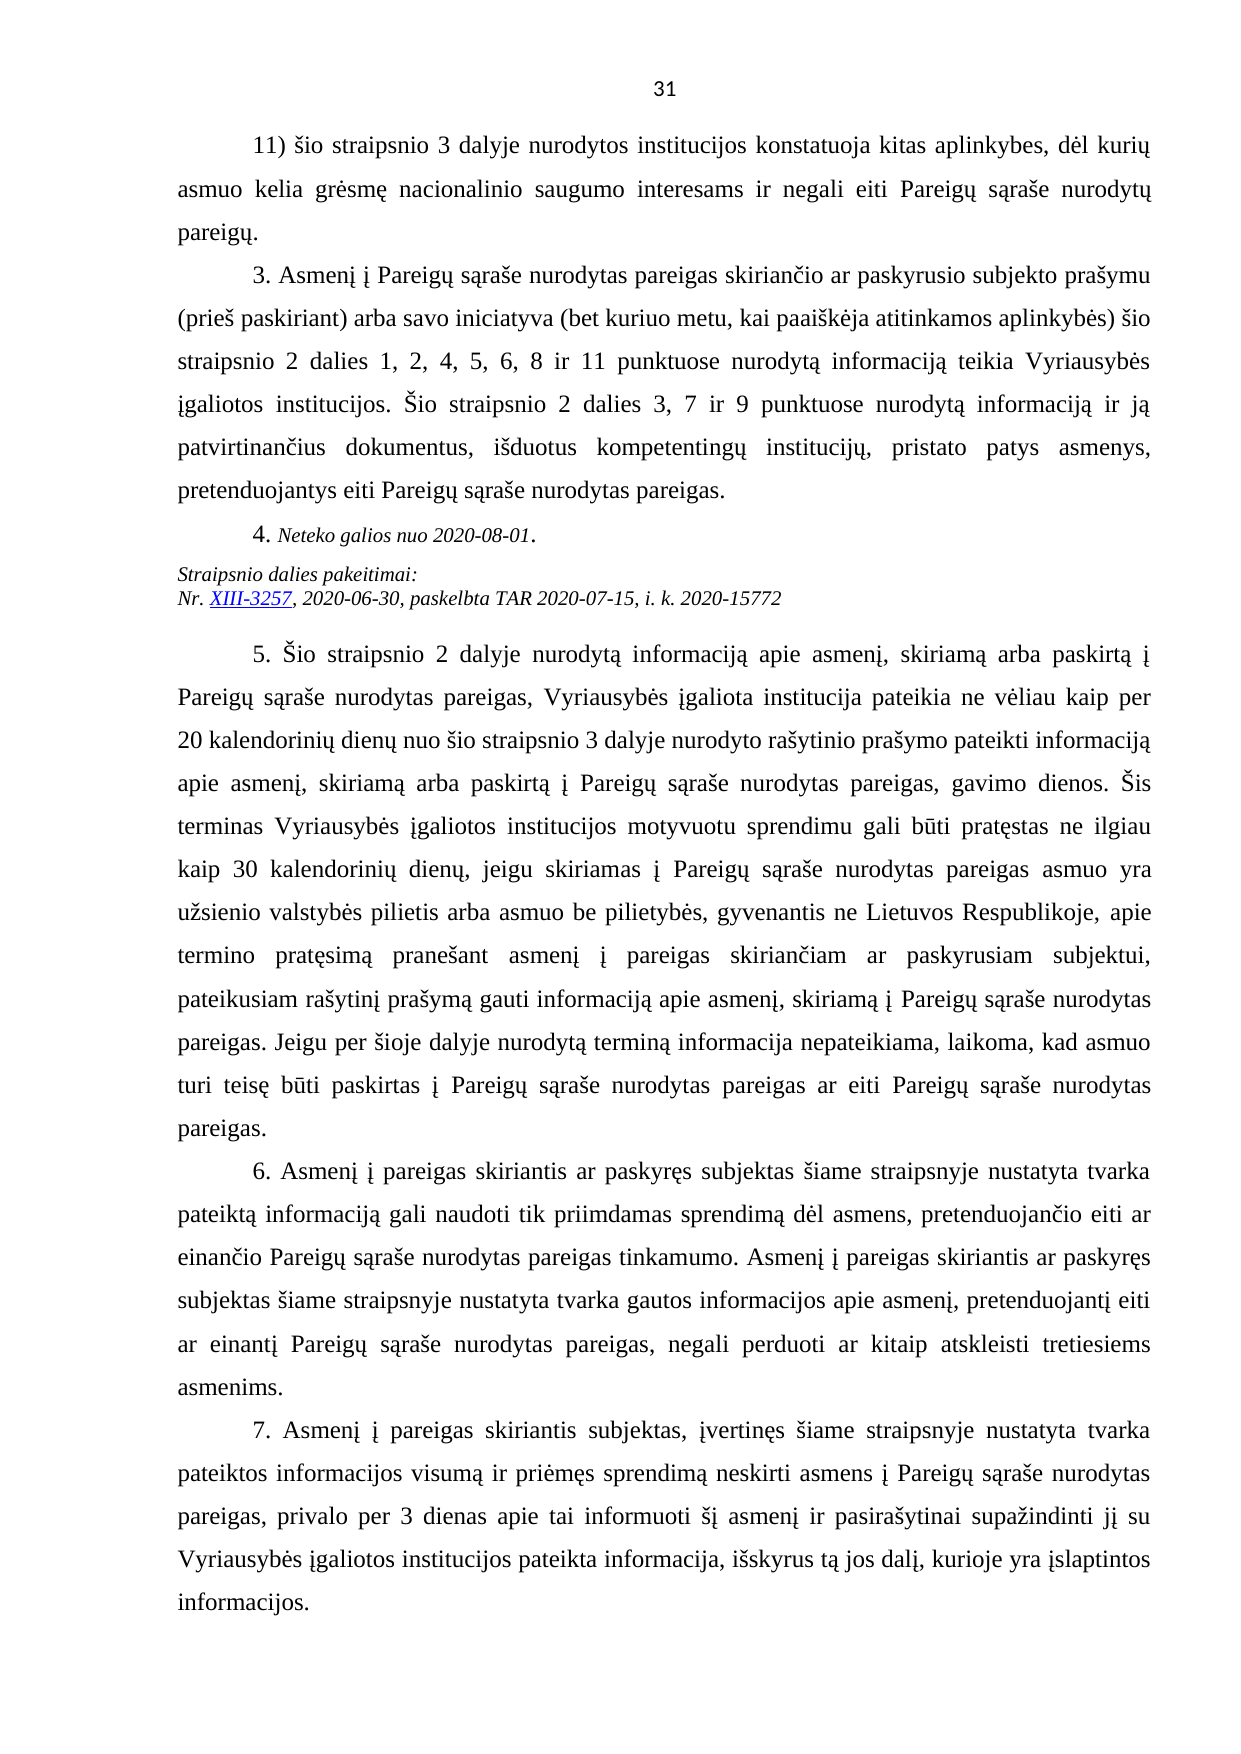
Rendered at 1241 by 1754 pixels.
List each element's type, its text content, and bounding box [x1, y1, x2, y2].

text Straipsnio dalies pakeitimai: [177, 562, 1152, 586]
text 3. Asmenį į Pareigų sąraše nurodytas pareigas skiriančio ar paskyrusio subjekto prašymu (prieš paskiriant) arba savo iniciatyva (bet kuriuo metu, kai paaiškėja atitinkamos aplinkybės) šio straipsnio 2 dalies 1, 2, 4, 5, 6, 8 ir 11 punktuose nurodytą informaciją teikia Vyriausybės įgaliotos institucijos. Šio straipsnio 2 dalies 3, 7 ir 9 punktuose nurodytą informaciją ir ją patvirtinančius dokumentus, išduotus kompetentingų institucijų, pristato patys asmenys, pretenduojantys eiti Pareigų sąraše nurodytas pareigas. [177, 260, 1152, 504]
text 7. Asmenį į pareigas skiriantis subjektas, įvertinęs šiame straipsnyje nustatyta tvarka pateiktos informacijos visumą ir priėmęs sprendimą neskirti asmens į Pareigų sąraše nurodytas pareigas, privalo per 3 dienas apie tai informuoti šį asmenį ir pasirašytinai supažindinti jį su Vyriausybės įgaliotos institucijos pateikta informacija, išskyrus tą jos dalį, kurioje yra įslaptintos informacijos. [177, 1415, 1152, 1616]
text 4. Neteko galios nuo 2020-08-01. [177, 519, 1152, 547]
text Nr. XIII-3257, 2020-06-30, paskelbta TAR 2020-07-15, i. k. 2020-15772 [177, 586, 1152, 610]
text 6. Asmenį į pareigas skiriantis ar paskyręs subjektas šiame straipsnyje nustatyta tvarka pateiktą informaciją gali naudoti tik priimdamas sprendimą dėl asmens, pretenduojančio eiti ar einančio Pareigų sąraše nurodytas pareigas tinkamumo. Asmenį į pareigas skiriantis ar paskyręs subjektas šiame straipsnyje nustatyta tvarka gautos informacijos apie asmenį, pretenduojantį eiti ar einantį Pareigų sąraše nurodytas pareigas, negali perduoti ar kitaip atskleisti tretiesiems asmenims. [177, 1156, 1152, 1401]
text 11) šio straipsnio 3 dalyje nurodytos institucijos konstatuoja kitas aplinkybes, dėl kurių asmuo kelia grėsmę nacionalinio saugumo interesams ir negali eiti Pareigų sąraše nurodytų pareigų. [177, 131, 1152, 246]
text 5. Šio straipsnio 2 dalyje nurodytą informaciją apie asmenį, skiriamą arba paskirtą į Pareigų sąraše nurodytas pareigas, Vyriausybės įgaliota institucija pateikia ne vėliau kaip per 20 kalendorinių dienų nuo šio straipsnio 3 dalyje nurodyto rašytinio prašymo pateikti informaciją apie asmenį, skiriamą arba paskirtą į Pareigų sąraše nurodytas pareigas, gavimo dienos. Šis terminas Vyriausybės įgaliotos institucijos motyvuotu sprendimu gali būti pratęstas ne ilgiau kaip 30 kalendorinių dienų, jeigu skiriamas į Pareigų sąraše nurodytas pareigas asmuo yra užsienio valstybės pilietis arba asmuo be pilietybės, gyvenantis ne Lietuvos Respublikoje, apie termino pratęsimą pranešant asmenį į pareigas skiriančiam ar paskyrusiam subjektui, pateikusiam rašytinį prašymą gauti informaciją apie asmenį, skiriamą į Pareigų sąraše nurodytas pareigas. Jeigu per šioje dalyje nurodytą terminą informacija nepateikiama, laikoma, kad asmuo turi teisę būti paskirtas į Pareigų sąraše nurodytas pareigas ar eiti Pareigų sąraše nurodytas pareigas. [177, 639, 1152, 1142]
